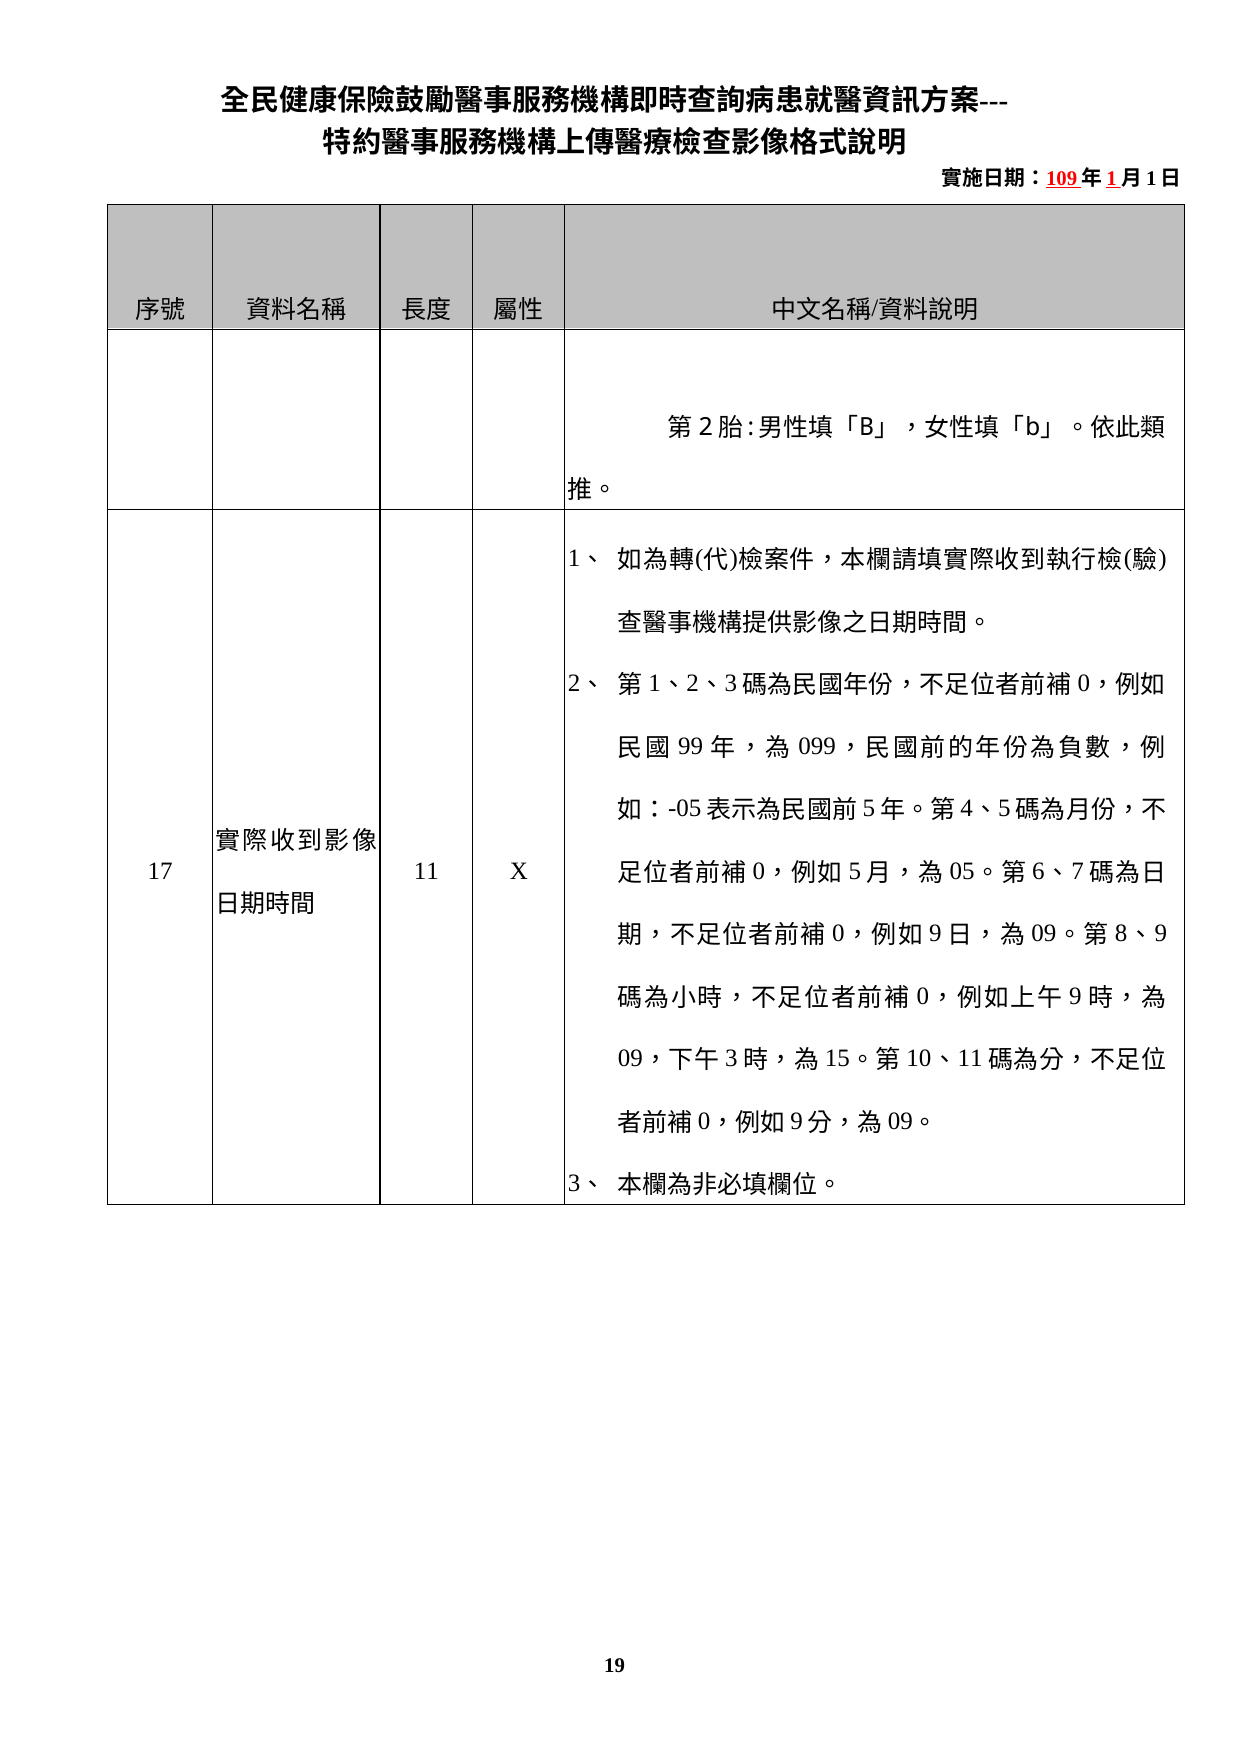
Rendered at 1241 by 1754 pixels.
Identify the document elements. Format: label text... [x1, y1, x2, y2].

table_cell [108, 330, 212, 509]
table_cell 17 [108, 510, 212, 1203]
table_header 序號 [108, 205, 212, 328]
table_header 中文名稱/資料說明 [565, 205, 1184, 328]
table_cell X [473, 510, 564, 1203]
table_cell [473, 330, 564, 509]
table_cell 實際收到影像日期時間 [213, 510, 379, 1203]
table_header 屬性 [473, 205, 564, 328]
table_cell 11 [381, 510, 472, 1203]
table_cell [381, 330, 472, 509]
table_header 長度 [381, 205, 472, 328]
table_header 資料名稱 [213, 205, 379, 328]
table_cell 新生兒依附就醫者，本欄位為必填欄位。 單胞胎或多胞胎之新生兒出生順序及性別表示，如下表: 新生兒出生順序以英文26個字母之順序表示。 英文大寫表示男性，英文小寫表示女性。 依附就醫新生兒胞胎註記舉例說明如下： 單胞胎:男性填「A」，女性填「a」。 雙胞胎: 第1胎:男性填「A」，女性填「a」。 第2胎:男性填「B」，女性填「b」。依此類推。 [565, 330, 1184, 509]
table_cell 如為轉(代)檢案件，本欄請填實際收到執行檢(驗)查醫事機構提供影像之日期時間。 第1、2、3碼為民國年份，不足位者前補0，例如民國99年，為099，民國前的年份為負數，例如：-05表示為民國前5年。第4、5碼為月份，不足位者前補0，例如5月，為05。第6、7碼為日期，不足位者前補0，例如9日，為09。第8、9碼為小時，不足位者前補0，例如上午9時，為09，下午3時，為15。第10、11碼為分，不足位者前補0，例如9分，為09。 本欄為非必填欄位。 [565, 510, 1184, 1203]
table_cell [213, 330, 379, 509]
